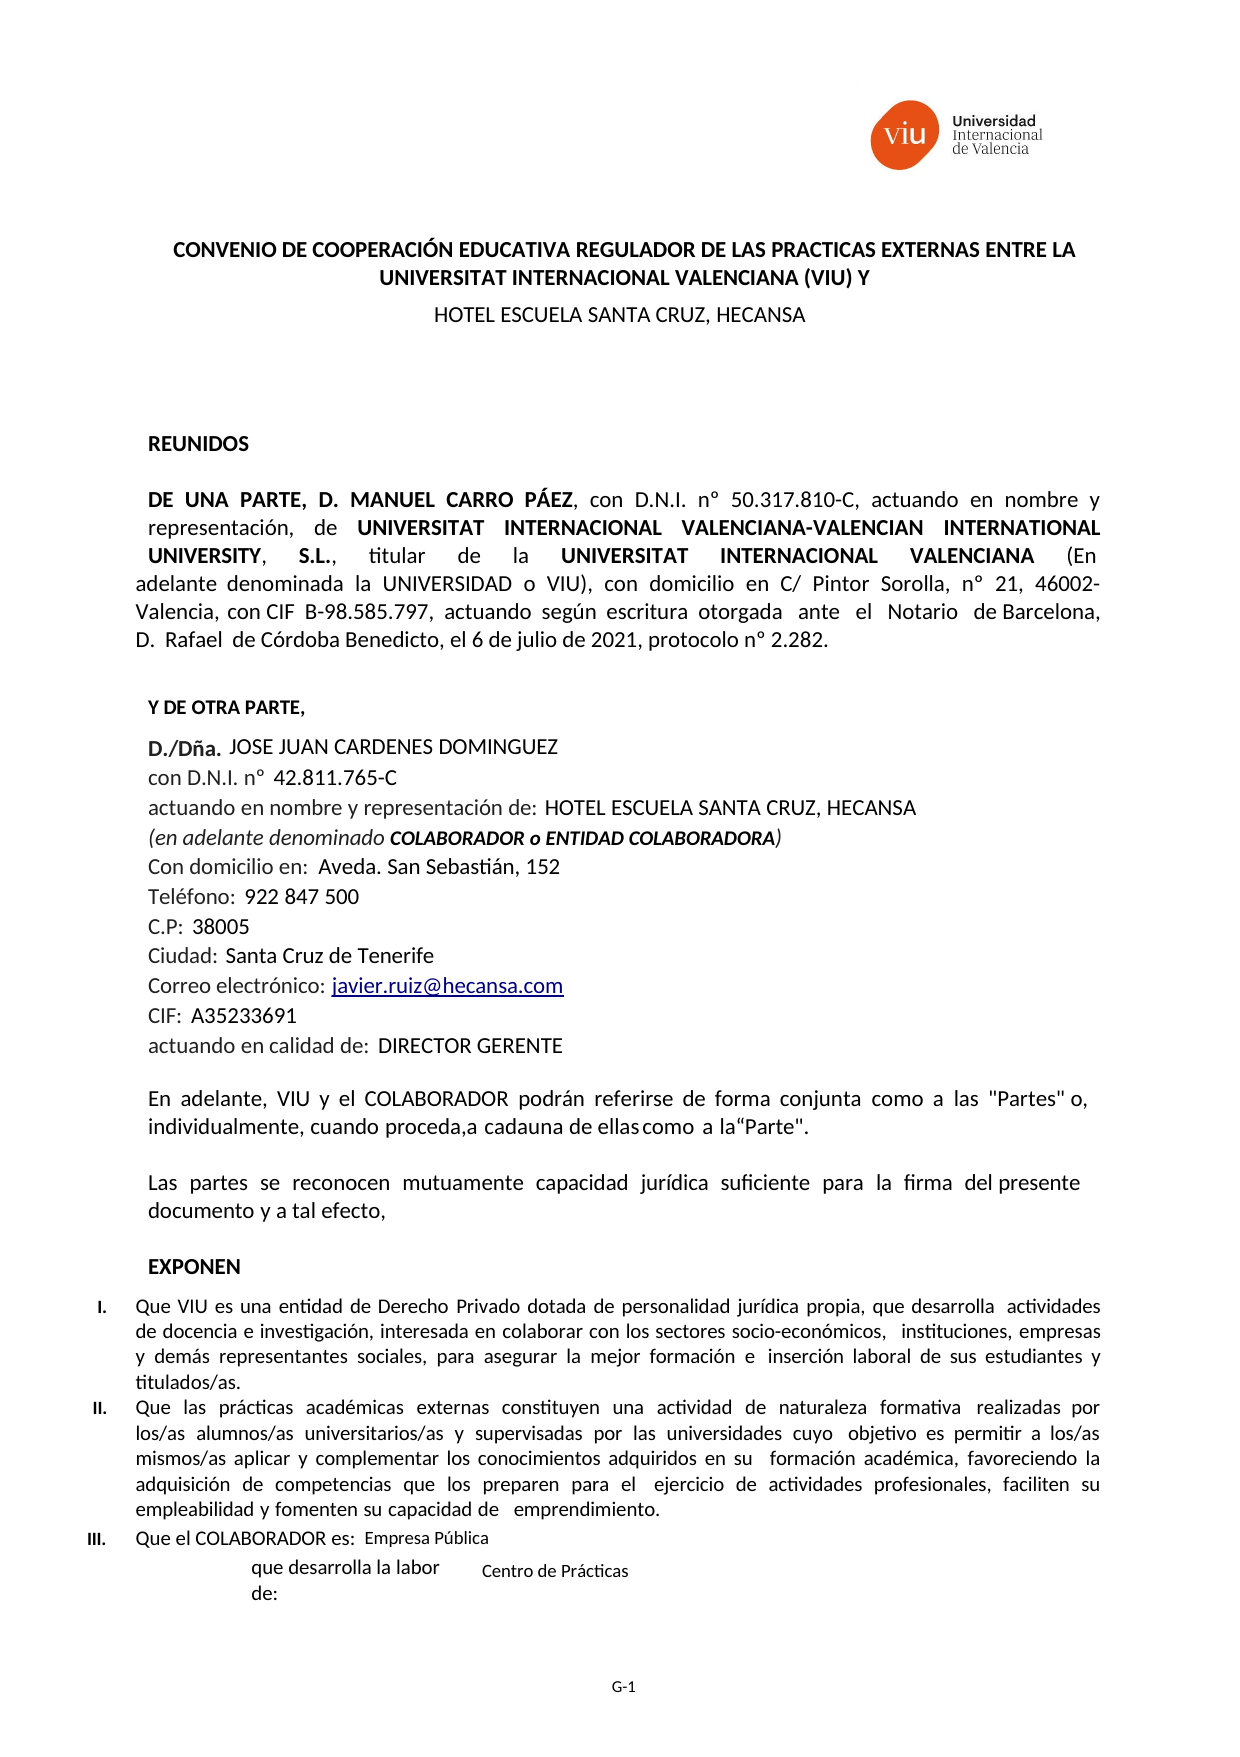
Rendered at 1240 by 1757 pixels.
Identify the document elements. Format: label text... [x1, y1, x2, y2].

text C.P: 38005 [148, 912, 1112, 940]
text actuando en calidad de: DIRECTOR GERENTE [148, 1031, 1112, 1059]
subtitle Con domicilio en: Aveda. San Sebastián, 152 [148, 852, 1112, 880]
text actuando en nombre y representación de: HOTEL ESCUELA SANTA CRUZ, HECANSA [148, 793, 1112, 821]
list Que VIU es una entidad de Derecho Privado dotada de personalidad jurídica propia, que desarrolla actividades de docencia e investigación, interesada en colaborar con los sectores socio-económicos, instituciones, empresas y demás representantes sociales, para asegurar la mejor formación e inserción laboral de sus estudiantes y titulados/as. [97, 1293, 1101, 1394]
text individualmente, cuando proceda,a cadauna de ellascomo a la“Parte". [148, 1112, 1112, 1140]
text Teléfono: 922 847 500 [148, 882, 1112, 910]
list Que las prácticas académicas externas constituyen una actividad de naturaleza formativa realizadas por los/as alumnos/as universitarios/as y supervisadas por las universidades cuyo objetivo es permitir a los/as mismos/as aplicar y complementar los conocimientos adquiridos en su formación académica, favoreciendo la adquisición de competencias que los preparen para el ejercicio de actividades profesionales, faciliten su empleabilidad y fomenten su capacidad de emprendimiento. [92, 1394, 1101, 1522]
text EXPONEN [148, 1252, 1112, 1280]
list Que el COLABORADOR es: Empresa Pública [87, 1525, 1112, 1551]
text CIF: A35233691 [148, 1001, 1112, 1029]
text Centro de Prácticas [482, 1560, 1112, 1583]
text En adelante, VIU y el COLABORADOR podrán referirse de forma conjunta como a las "Partes" o, [148, 1084, 1112, 1112]
text (en adelante denominado COLABORADOR o ENTIDAD COLABORADORA) [148, 823, 1112, 851]
subtitle adelante denominada la UNIVERSIDAD o VIU), con domicilio en C/ Pintor Sorolla, nº 21, 46002- Valencia, con CIF B-98.585.797, actuando según escritura otorgada ante el Notario de Barcelona, D. Rafael de Córdoba Benedicto, el 6 de julio de 2021, protocolo nº 2.282. [135, 569, 1101, 653]
text que desarrolla la labor de: [251, 1554, 471, 1605]
subtitle Y DE OTRA PARTE, [148, 694, 1112, 720]
text Las partes se reconocen mutuamente capacidad jurídica suficiente para la firma del presente documento y a tal efecto, [148, 1168, 1097, 1224]
subtitle CONVENIO DE COOPERACIÓN EDUCATIVA REGULADOR DE LAS PRACTICAS EXTERNAS ENTRE LA UNIVERSITAT INTERNACIONAL VALENCIANA (VIU) Y [171, 236, 1078, 292]
text Correo electrónico: javier.ruiz@hecansa.com [148, 971, 1112, 999]
text DE UNA PARTE, D. MANUEL CARRO PÁEZ, con D.N.I. nº 50.317.810-C, actuando en nombre y representación, de UNIVERSITAT INTERNACIONAL VALENCIANA-VALENCIAN INTERNATIONAL UNIVERSITY, S.L., titular de la UNIVERSITAT INTERNACIONAL VALENCIANA (En [148, 485, 1101, 569]
text Ciudad: Santa Cruz de Tenerife [148, 942, 1112, 970]
text D./Dña. JOSE JUAN CARDENES DOMINGUEZ [148, 732, 1112, 762]
subtitle con D.N.I. nº 42.811.765-C [148, 763, 1112, 791]
subtitle HOTEL ESCUELA SANTA CRUZ, HECANSA [135, 300, 1104, 328]
text REUNIDOS [148, 429, 1112, 457]
